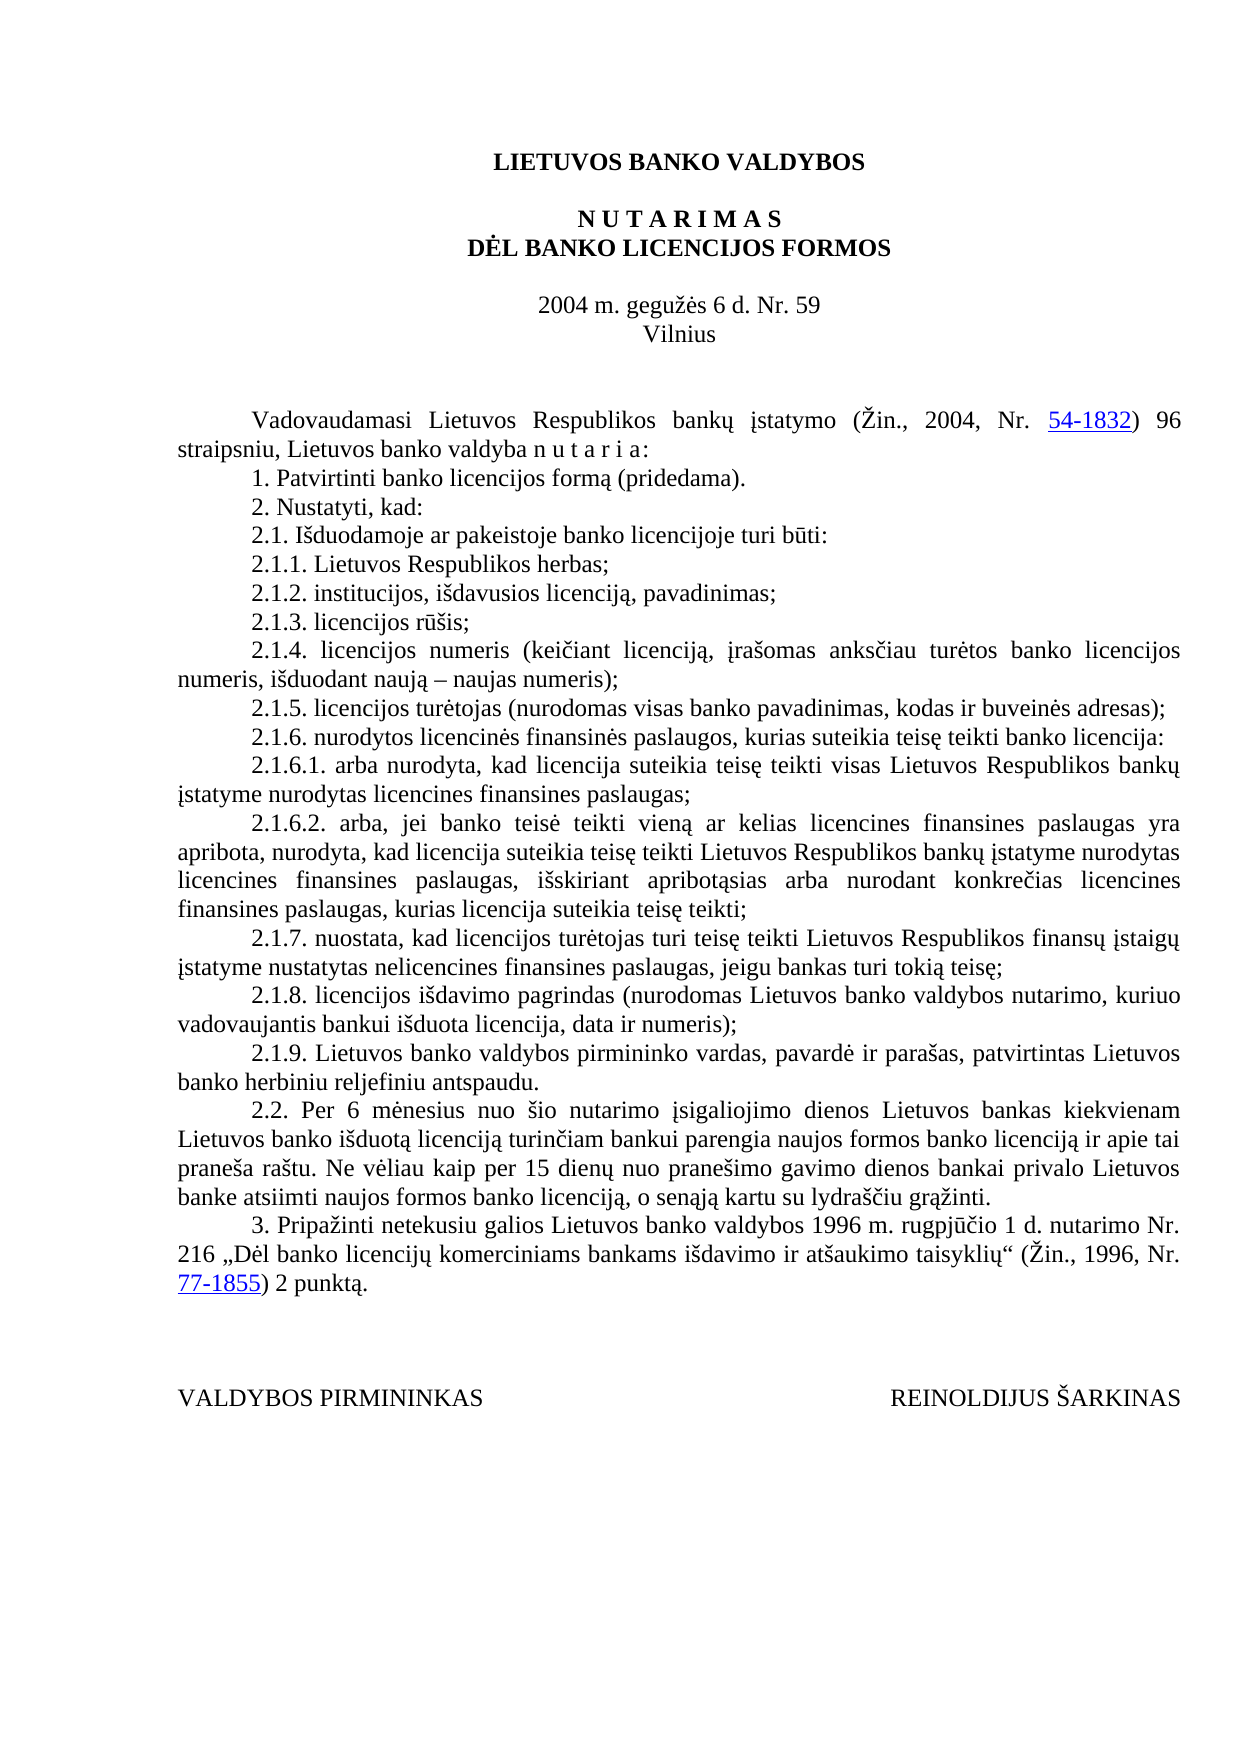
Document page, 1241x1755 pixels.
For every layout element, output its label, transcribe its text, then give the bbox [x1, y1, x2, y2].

text 2.1.4. licencijos numeris (keičiant licenciją, įrašomas anksčiau turėtos banko licencijos numeris, išduodant naują – naujas numeris); [177, 636, 1181, 693]
text 3. Pripažinti netekusiu galios Lietuvos banko valdybos 1996 m. rugpjūčio 1 d. nutarimo Nr. 216 „Dėl banko licencijų komerciniams bankams išdavimo ir atšaukimo taisyklių“ (Žin., 1996, Nr. 77-1855) 2 punktą. [177, 1211, 1181, 1297]
text 2.2. Per 6 mėnesius nuo šio nutarimo įsigaliojimo dienos Lietuvos bankas kiekvienam Lietuvos banko išduotą licenciją turinčiam bankui parengia naujos formos banko licenciją ir apie tai praneša raštu. Ne vėliau kaip per 15 dienų nuo pranešimo gavimo dienos bankai privalo Lietuvos banke atsiimti naujos formos banko licenciją, o senąją kartu su lydraščiu grąžinti. [177, 1096, 1181, 1211]
text 2.1.6.1. arba nurodyta, kad licencija suteikia teisę teikti visas Lietuvos Respublikos bankų įstatyme nurodytas licencines finansines paslaugas; [177, 751, 1181, 808]
text 2.1.5. licencijos turėtojas (nurodomas visas banko pavadinimas, kodas ir buveinės adresas); [177, 693, 1181, 722]
text 1. Patvirtinti banko licencijos formą (pridedama). [177, 463, 1181, 492]
text LIETUVOS BANKO VALDYBOS [177, 147, 1181, 176]
text 2004 m. gegužės 6 d. Nr. 59 [177, 291, 1181, 319]
text VALDYBOS PIRMININKAS REINOLDIJUS ŠARKINAS [177, 1383, 1181, 1412]
text N U T A R I M A S [177, 204, 1181, 233]
text Vilnius [177, 319, 1181, 348]
text 2.1. Išduodamoje ar pakeistoje banko licencijoje turi būti: [177, 521, 1181, 549]
text Vadovaudamasi Lietuvos Respublikos bankų įstatymo (Žin., 2004, Nr. 54-1832) 96 straipsniu, Lietuvos banko valdyba nutaria: [177, 406, 1181, 463]
text 2.1.7. nuostata, kad licencijos turėtojas turi teisę teikti Lietuvos Respublikos finansų įstaigų įstatyme nustatytas nelicencines finansines paslaugas, jeigu bankas turi tokią teisę; [177, 923, 1181, 981]
text 2.1.9. Lietuvos banko valdybos pirmininko vardas, pavardė ir parašas, patvirtintas Lietuvos banko herbiniu reljefiniu antspaudu. [177, 1038, 1181, 1096]
text 2.1.2. institucijos, išdavusios licenciją, pavadinimas; [177, 578, 1181, 607]
text DĖL BANKO LICENCIJOS FORMOS [177, 233, 1181, 262]
text 2.1.6.2. arba, jei banko teisė teikti vieną ar kelias licencines finansines paslaugas yra apribota, nurodyta, kad licencija suteikia teisę teikti Lietuvos Respublikos bankų įstatyme nurodytas licencines finansines paslaugas, išskiriant apribotąsias arba nurodant konkrečias licencines finansines paslaugas, kurias licencija suteikia teisę teikti; [177, 808, 1181, 923]
text 2. Nustatyti, kad: [177, 492, 1181, 521]
text 2.1.6. nurodytos licencinės finansinės paslaugos, kurias suteikia teisę teikti banko licencija: [177, 722, 1181, 751]
text 2.1.1. Lietuvos Respublikos herbas; [177, 549, 1181, 578]
text 2.1.3. licencijos rūšis; [177, 607, 1181, 636]
text 2.1.8. licencijos išdavimo pagrindas (nurodomas Lietuvos banko valdybos nutarimo, kuriuo vadovaujantis bankui išduota licencija, data ir numeris); [177, 981, 1181, 1038]
